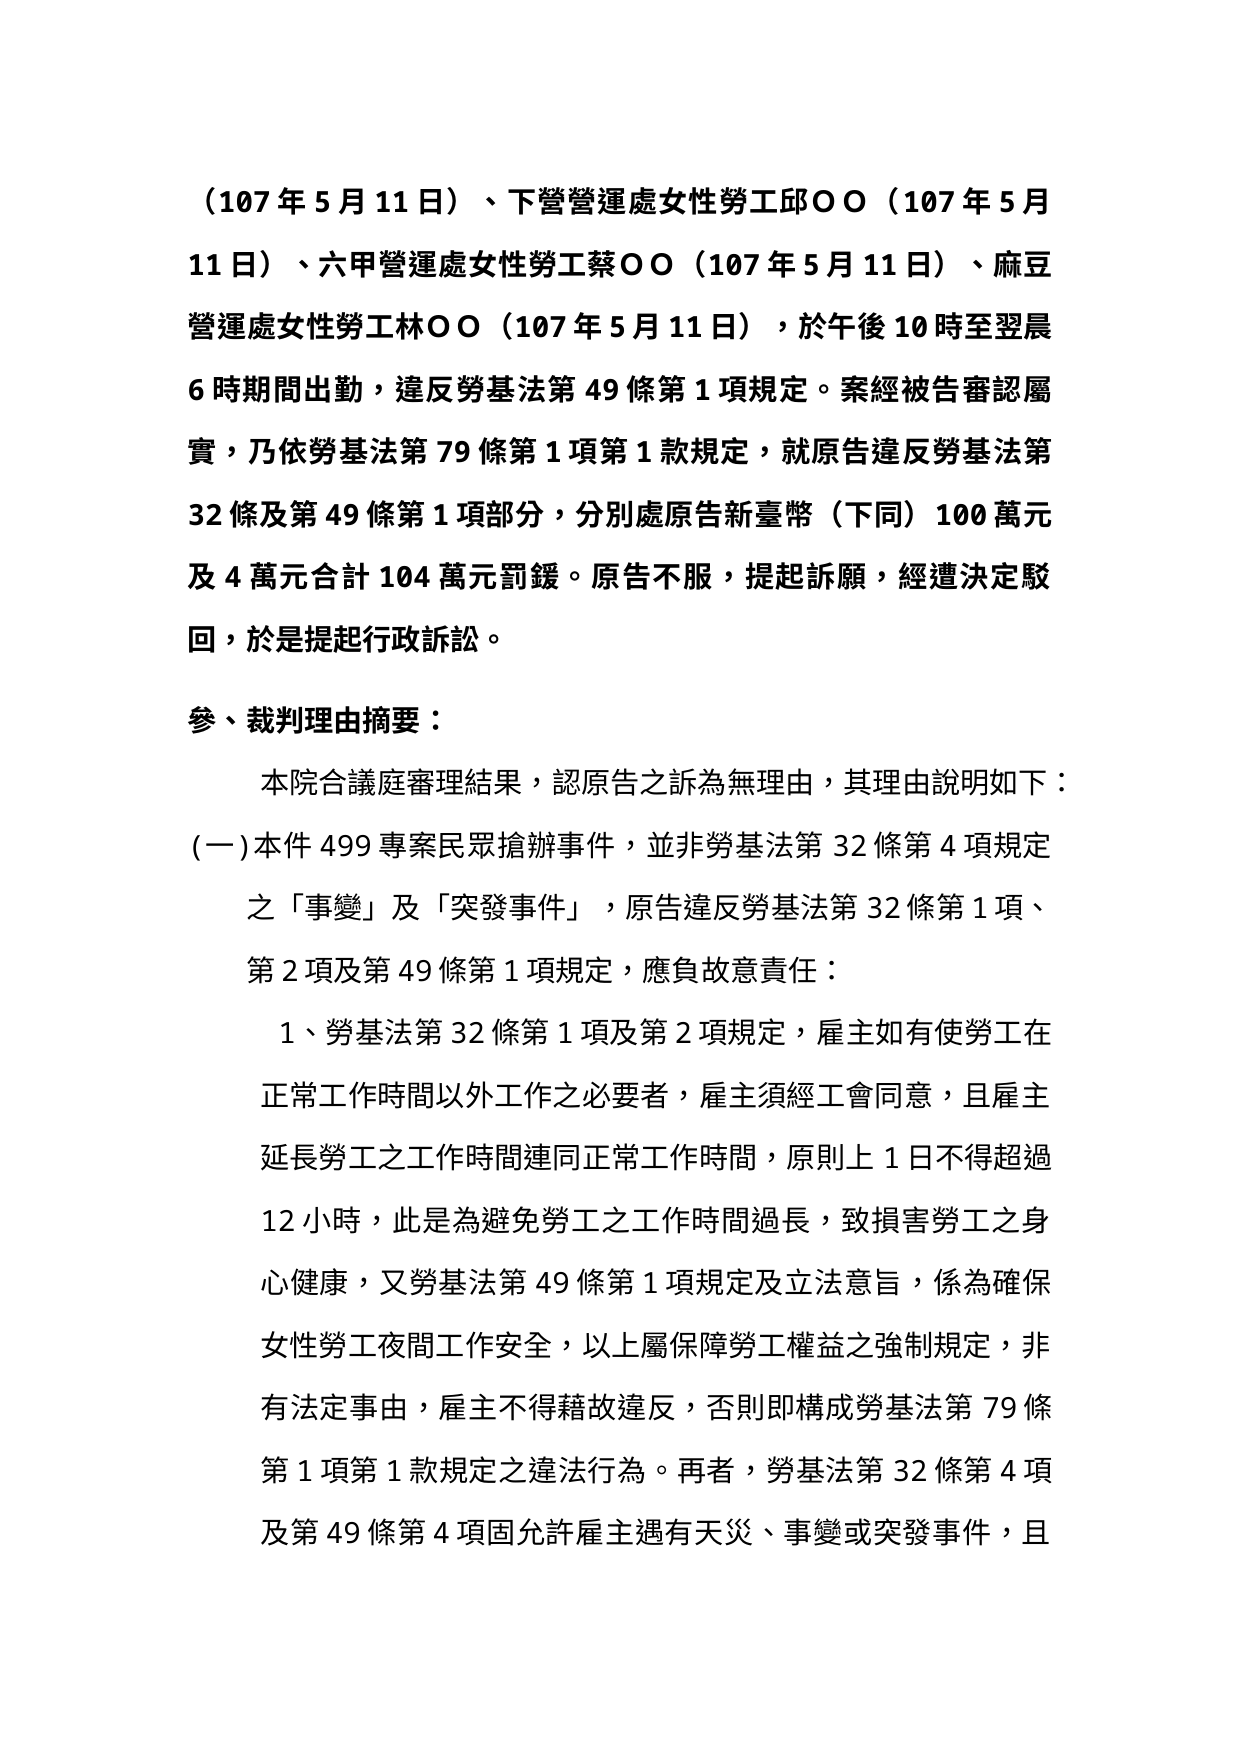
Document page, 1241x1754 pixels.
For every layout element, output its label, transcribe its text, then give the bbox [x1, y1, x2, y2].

text 參、裁判理由摘要： [187, 677, 1053, 739]
text （107年5月11日）、下營營運處女性勞工邱ＯＯ（107年5月11日）、六甲營運處女性勞工蔡ＯＯ（107年5月11日）、麻豆營運處女性勞工林ＯＯ（107年5月11日），於午後10時至翌晨6時期間出勤，違反勞基法第49條第1項規定。案經被告審認屬實，乃依勞基法第79條第1項第1款規定，就原告違反勞基法第32條及第49條第1項部分，分別處原告新臺幣（下同）100萬元及4萬元合計104萬元罰鍰。原告不服，提起訴願，經遭決定駁回，於是提起行政訴訟。 [187, 158, 1053, 658]
text 1、勞基法第32條第1項及第2項規定，雇主如有使勞工在正常工作時間以外工作之必要者，雇主須經工會同意，且雇主延長勞工之工作時間連同正常工作時間，原則上1日不得超過12小時，此是為避免勞工之工作時間過長，致損害勞工之身心健康，又勞基法第49條第1項規定及立法意旨，係為確保女性勞工夜間工作安全，以上屬保障勞工權益之強制規定，非有法定事由，雇主不得藉故違反，否則即構成勞基法第79條第1項第1款規定之違法行為。再者，勞基法第32條第4項及第49條第4項固允許雇主遇有天災、事變或突發事件，且 [260, 989, 1053, 1552]
text (一)本件499專案民眾搶辦事件，並非勞基法第32條第4項規定之「事變」及「突發事件」，原告違反勞基法第32條第1項、第2項及第49條第1項規定，應負故意責任： [187, 802, 1053, 989]
text 本院合議庭審理結果，認原告之訴為無理由，其理由說明如下： [260, 739, 1053, 802]
